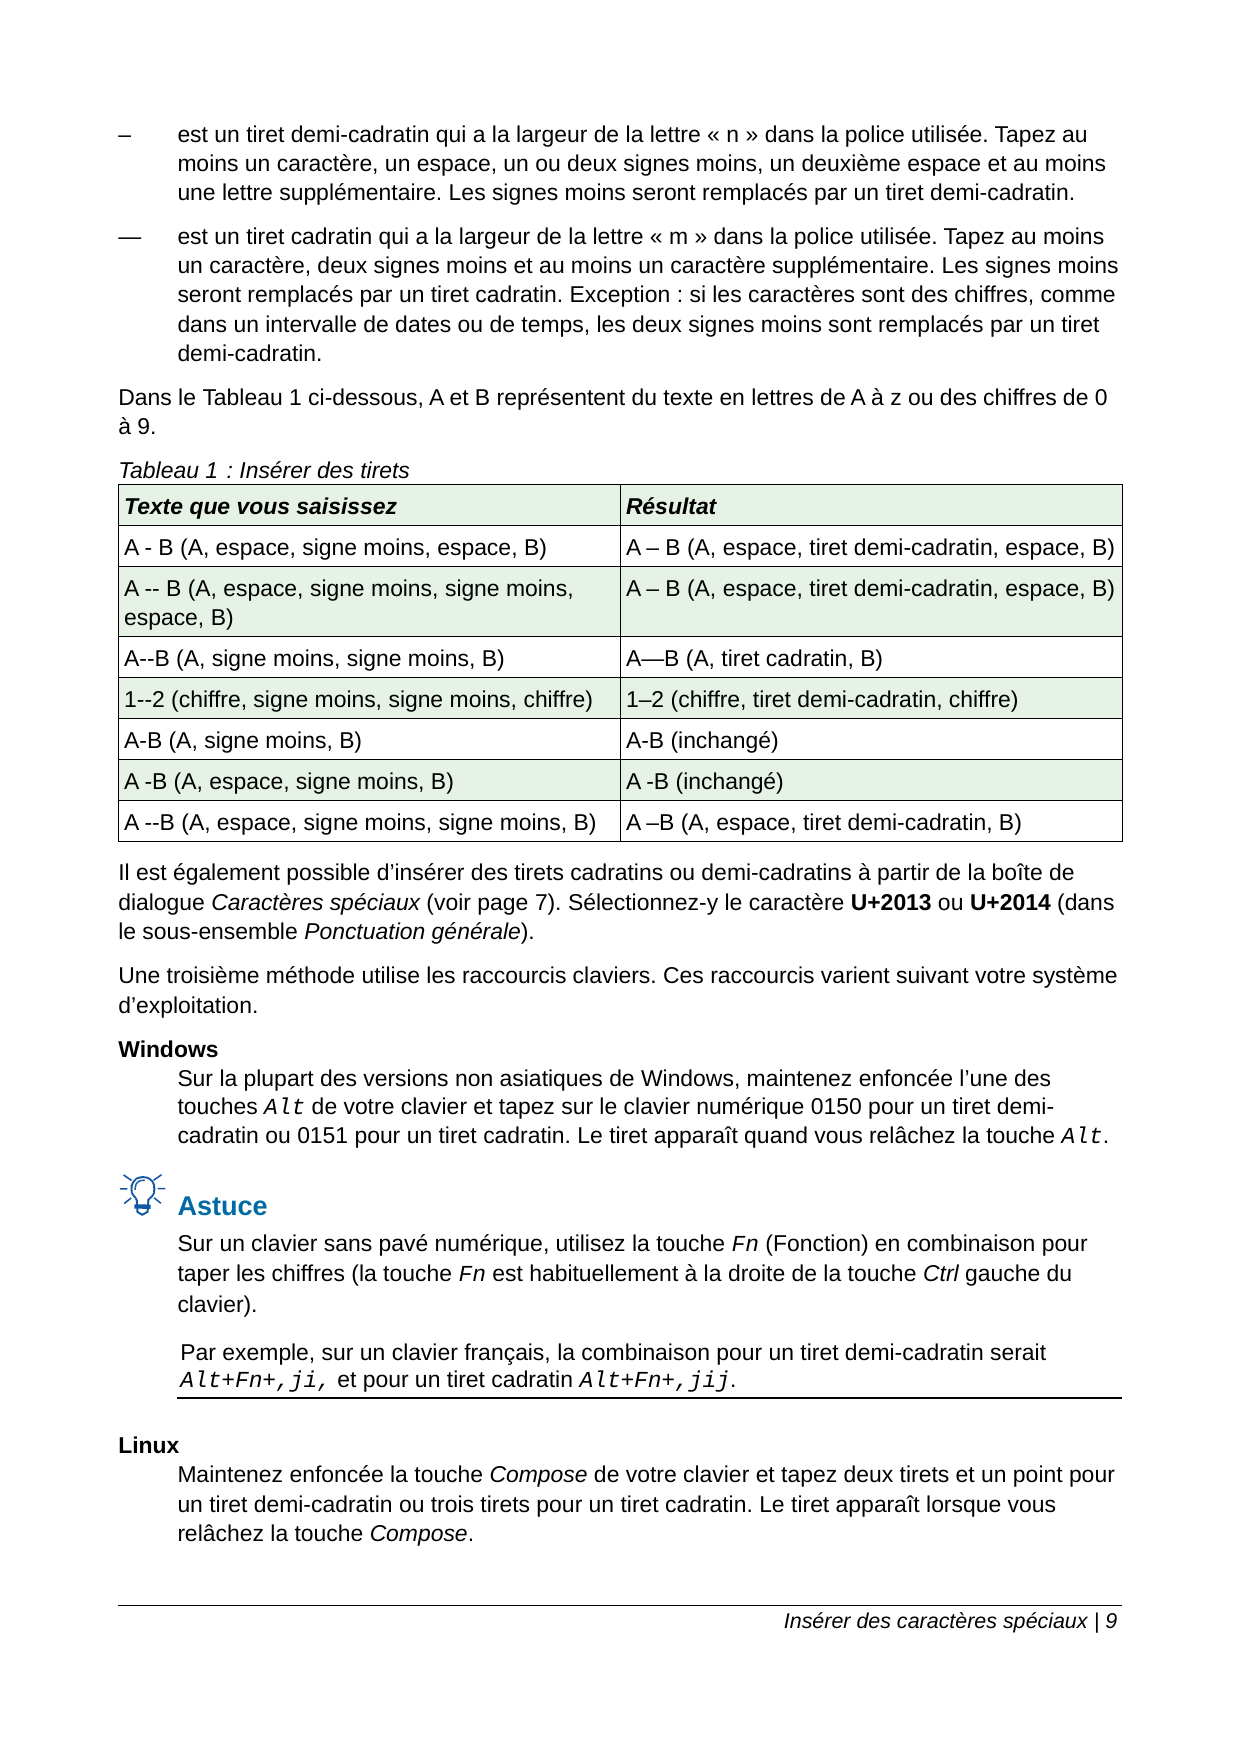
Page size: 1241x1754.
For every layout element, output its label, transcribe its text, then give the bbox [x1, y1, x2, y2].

list Sur un clavier sans pavé numérique, utilisez la touche Fn (Fonction) en combinaison pour taper les chiffres (la touche Fn est habituellement à la droite de la touche Ctrl gauche du clavier). [177, 1229, 1122, 1317]
table_cell A – B (A, espace, tiret demi-cadratin, espace, B) [621, 567, 1122, 636]
table_cell 1–2 (chiffre, tiret demi-cadratin, chiffre) [621, 678, 1122, 718]
subtitle Linux [118, 1429, 1122, 1458]
list Maintenez enfoncée la touche Compose de votre clavier et tapez deux tirets et un point pour un tiret demi-cadratin ou trois tirets pour un tiret cadratin. Le tiret apparaît lorsque vous relâchez la touche Compose. [177, 1458, 1122, 1547]
table_cell A-B (A, signe moins, B) [119, 719, 620, 759]
table_cell A -B (inchangé) [621, 760, 1122, 800]
list Sur la plupart des versions non asiatiques de Windows, maintenez enfoncée l’une des touches Alt de votre clavier et tapez sur le clavier numérique 0150 pour un tiret demi-cadratin ou 0151 pour un tiret cadratin. Le tiret apparaît quand vous relâchez la touche Alt. [177, 1062, 1122, 1151]
text Il est également possible d’insérer des tirets cadratins ou demi-cadratins à partir de la boîte de dialogue Caractères spéciaux (voir page 6). Sélectionnez-y le caractère U+2013 ou U+2014 (dans le sous-ensemble Ponctuation générale). [118, 856, 1122, 944]
table_cell A—B (A, tiret cadratin, B) [621, 637, 1122, 677]
text — est un tiret cadratin qui a la largeur de la lettre « m » dans la police utilisée. Tapez au moins un caractère, deux signes moins et au moins un caractère supplémentaire. Les signes moins seront remplacés par un tiret cadratin. Exception : si les caractères sont des chiffres, comme dans un intervalle de dates ou de temps, les deux signes moins sont remplacés par un tiret demi-cadratin. [118, 220, 1122, 366]
text Une troisième méthode utilise les raccourcis claviers. Ces raccourcis varient suivant votre système d’exploitation. [118, 959, 1122, 1018]
table_cell A--B (A, signe moins, signe moins, B) [119, 637, 620, 677]
text Par exemple, sur un clavier français, la combinaison pour un tiret demi-cadratin serait Alt+Fn+,ji, et pour un tiret cadratin Alt+Fn+,jij. [177, 1332, 1122, 1397]
table_cell A -B (A, espace, signe moins, B) [119, 760, 620, 800]
list Astuce [118, 1173, 1122, 1222]
text – est un tiret demi-cadratin qui a la largeur de la lettre « n » dans la police utilisée. Tapez au moins un caractère, un espace, un ou deux signes moins, un deuxième espace et au moins une lettre supplémentaire. Les signes moins seront remplacés par un tiret demi-cadratin. [118, 118, 1122, 206]
table_cell A --B (A, espace, signe moins, signe moins, B) [119, 801, 620, 841]
subtitle Windows [118, 1033, 1122, 1062]
table_header Résultat [621, 485, 1122, 525]
table_cell A -- B (A, espace, signe moins, signe moins, espace, B) [119, 567, 620, 636]
table_cell A –B (A, espace, tiret demi-cadratin, B) [621, 801, 1122, 841]
table_header Texte que vous saisissez [119, 485, 620, 525]
text Tableau 1 : Insérer des tirets [118, 454, 1122, 484]
table_cell A-B (inchangé) [621, 719, 1122, 759]
table_cell 1--2 (chiffre, signe moins, signe moins, chiffre) [119, 678, 620, 718]
text Dans le Tableau 1 ci-dessous, A et B représentent du texte en lettres de A à z ou des chiffres de 0 à 9. [118, 381, 1122, 439]
table_cell A - B (A, espace, signe moins, espace, B) [119, 526, 620, 566]
table_cell A – B (A, espace, tiret demi-cadratin, espace, B) [621, 526, 1122, 566]
